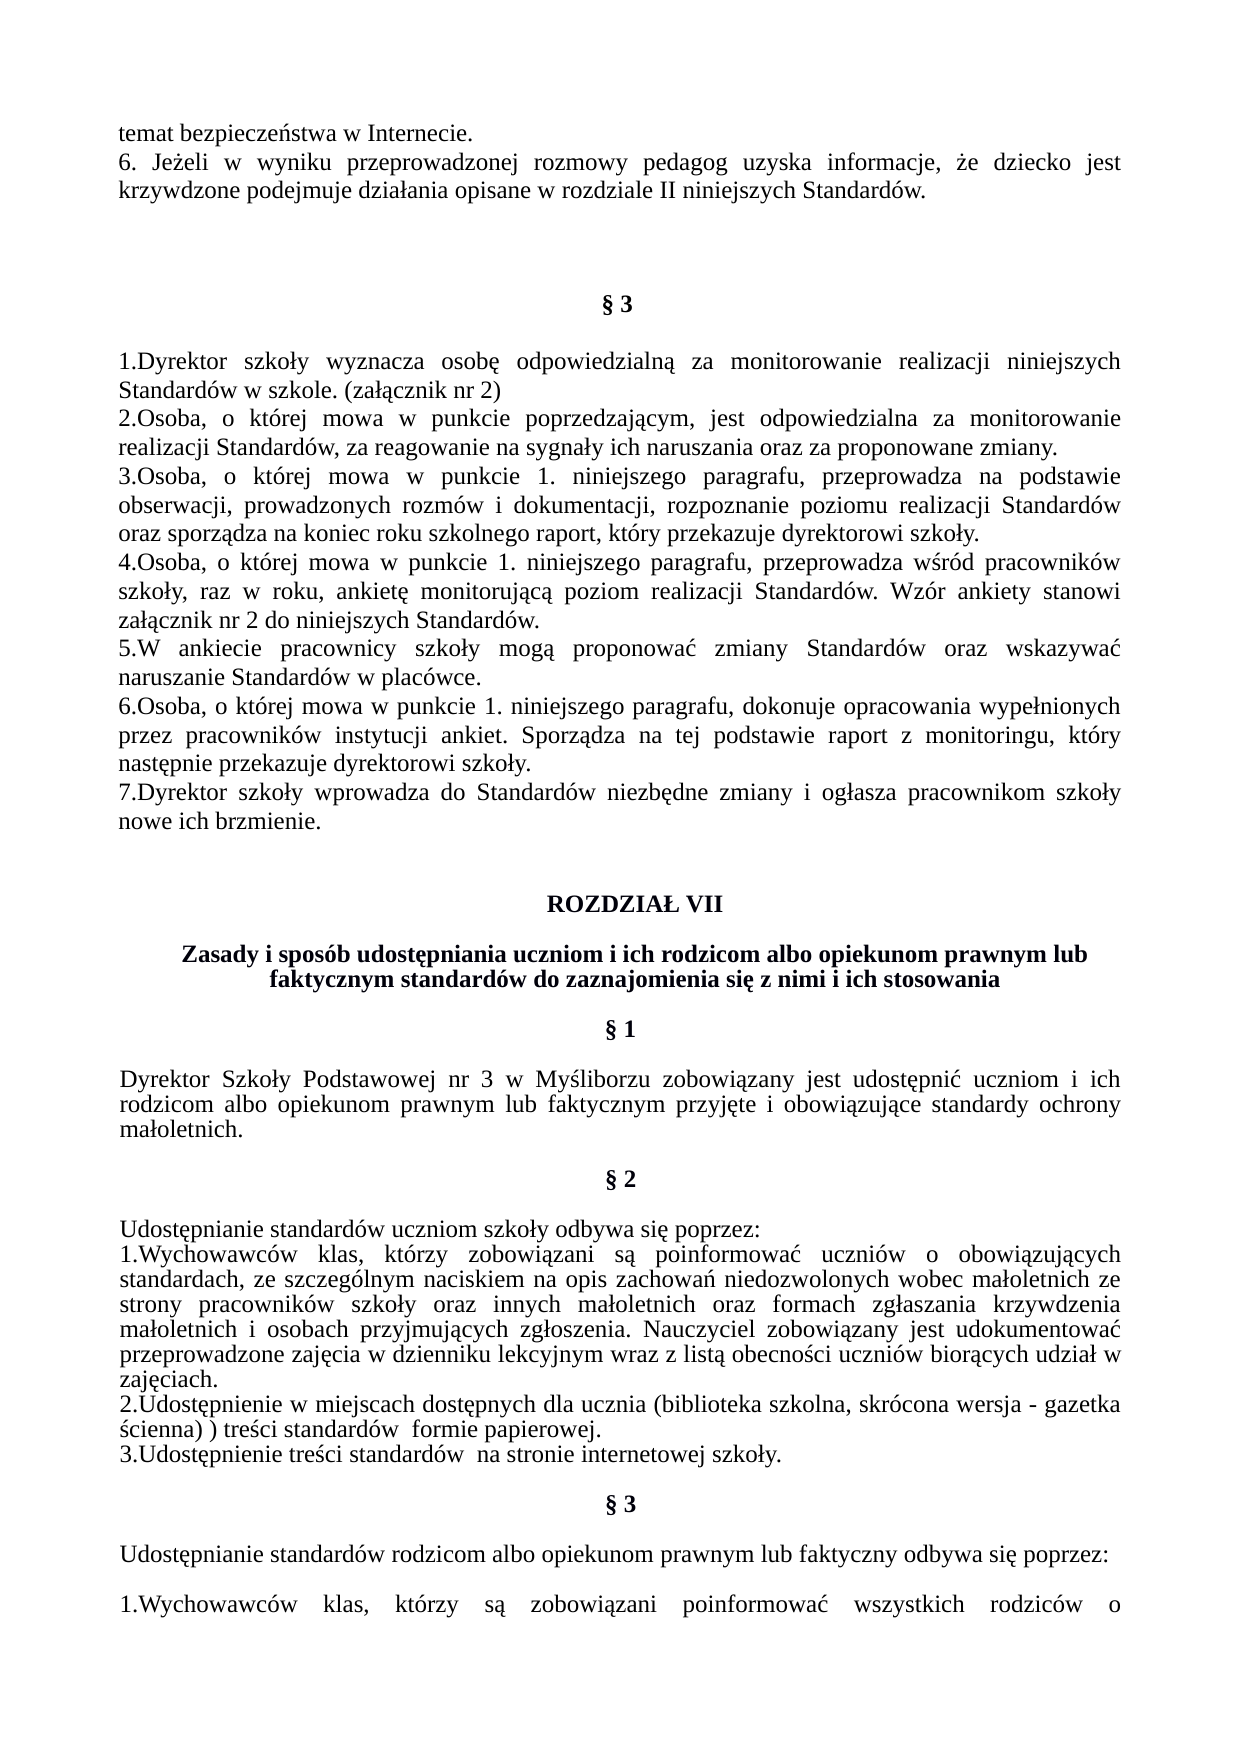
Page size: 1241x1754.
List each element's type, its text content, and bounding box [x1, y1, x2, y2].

text 1.Dyrektor szkoły wyznacza osobę odpowiedzialną za monitorowanie realizacji niniejszych Standardów w szkole. (załącznik nr 2) [118, 346, 1122, 403]
text Udostępnianie standardów rodzicom albo opiekunom prawnym lub faktyczny odbywa się poprzez: [119, 1542, 1122, 1567]
text 2.Osoba, o której mowa w punkcie poprzedzającym, jest odpowiedzialna za monitorowanie realizacji Standardów, za reagowanie na sygnały ich naruszania oraz za proponowane zmiany. [118, 403, 1122, 461]
text 1.Wychowawców klas, którzy zobowiązani są poinformować uczniów o obowiązujących standardach, ze szczególnym naciskiem na opis zachowań niedozwolonych wobec małoletnich ze strony pracowników szkoły oraz innych małoletnich oraz formach zgłaszania krzywdzenia małoletnich i osobach przyjmujących zgłoszenia. Nauczyciel zobowiązany jest udokumentować przeprowadzone zajęcia w dzienniku lekcyjnym wraz z listą obecności uczniów biorących udział w zajęciach. [119, 1242, 1122, 1392]
text Dyrektor Szkoły Podstawowej nr 3 w Myśliborzu zobowiązany jest udostępnić uczniom i ich rodzicom albo opiekunom prawnym lub faktycznym przyjęte i obowiązujące standardy ochrony małoletnich. [119, 1067, 1122, 1142]
text § 3 [119, 1492, 1122, 1517]
text 3.Udostępnienie treści standardów na stronie internetowej szkoły. [119, 1442, 1122, 1467]
text 1.Wychowawców klas, którzy są zobowiązani poinformować wszystkich rodziców o [119, 1592, 1122, 1617]
text 6.Osoba, o której mowa w punkcie 1. niniejszego paragrafu, dokonuje opracowania wypełnionych przez pracowników instytucji ankiet. Sporządza na tej podstawie raport z monitoringu, który następnie przekazuje dyrektorowi szkoły. [118, 691, 1122, 777]
text 6. Jeżeli w wyniku przeprowadzonej rozmowy pedagog uzyska informacje, że dziecko jest krzywdzone podejmuje działania opisane w rozdziale II niniejszych Standardów. [118, 147, 1122, 204]
text 4.Osoba, o której mowa w punkcie 1. niniejszego paragrafu, przeprowadza wśród pracowników szkoły, raz w roku, ankietę monitorującą poziom realizacji Standardów. Wzór ankiety stanowi załącznik nr 2 do niniejszych Standardów. [118, 547, 1122, 633]
text § 1 [118, 1017, 1122, 1042]
text 5.W ankiecie pracownicy szkoły mogą proponować zmiany Standardów oraz wskazywać naruszanie Standardów w placówce. [118, 633, 1122, 691]
text temat bezpieczeństwa w Internecie. [118, 118, 1122, 147]
text 2.Udostępnienie w miejscach dostępnych dla ucznia (biblioteka szkolna, skrócona wersja - gazetka ścienna) ) treści standardów formie papierowej. [119, 1392, 1122, 1442]
text Zasady i sposób udostępniania uczniom i ich rodzicom albo opiekunom prawnym lub faktycznym standardów do zaznajomienia się z nimi i ich stosowania [148, 942, 1122, 992]
text 7.Dyrektor szkoły wprowadza do Standardów niezbędne zmiany i ogłasza pracownikom szkoły nowe ich brzmienie. [118, 777, 1122, 835]
text 3.Osoba, o której mowa w punkcie 1. niniejszego paragrafu, przeprowadza na podstawie obserwacji, prowadzonych rozmów i dokumentacji, rozpoznanie poziomu realizacji Standardów oraz sporządza na koniec roku szkolnego raport, który przekazuje dyrektorowi szkoły. [118, 461, 1122, 547]
text ROZDZIAŁ VII [148, 892, 1122, 917]
text § 3 [118, 289, 1122, 318]
text § 2 [119, 1167, 1122, 1192]
text Udostępnianie standardów uczniom szkoły odbywa się poprzez: [119, 1217, 1122, 1242]
